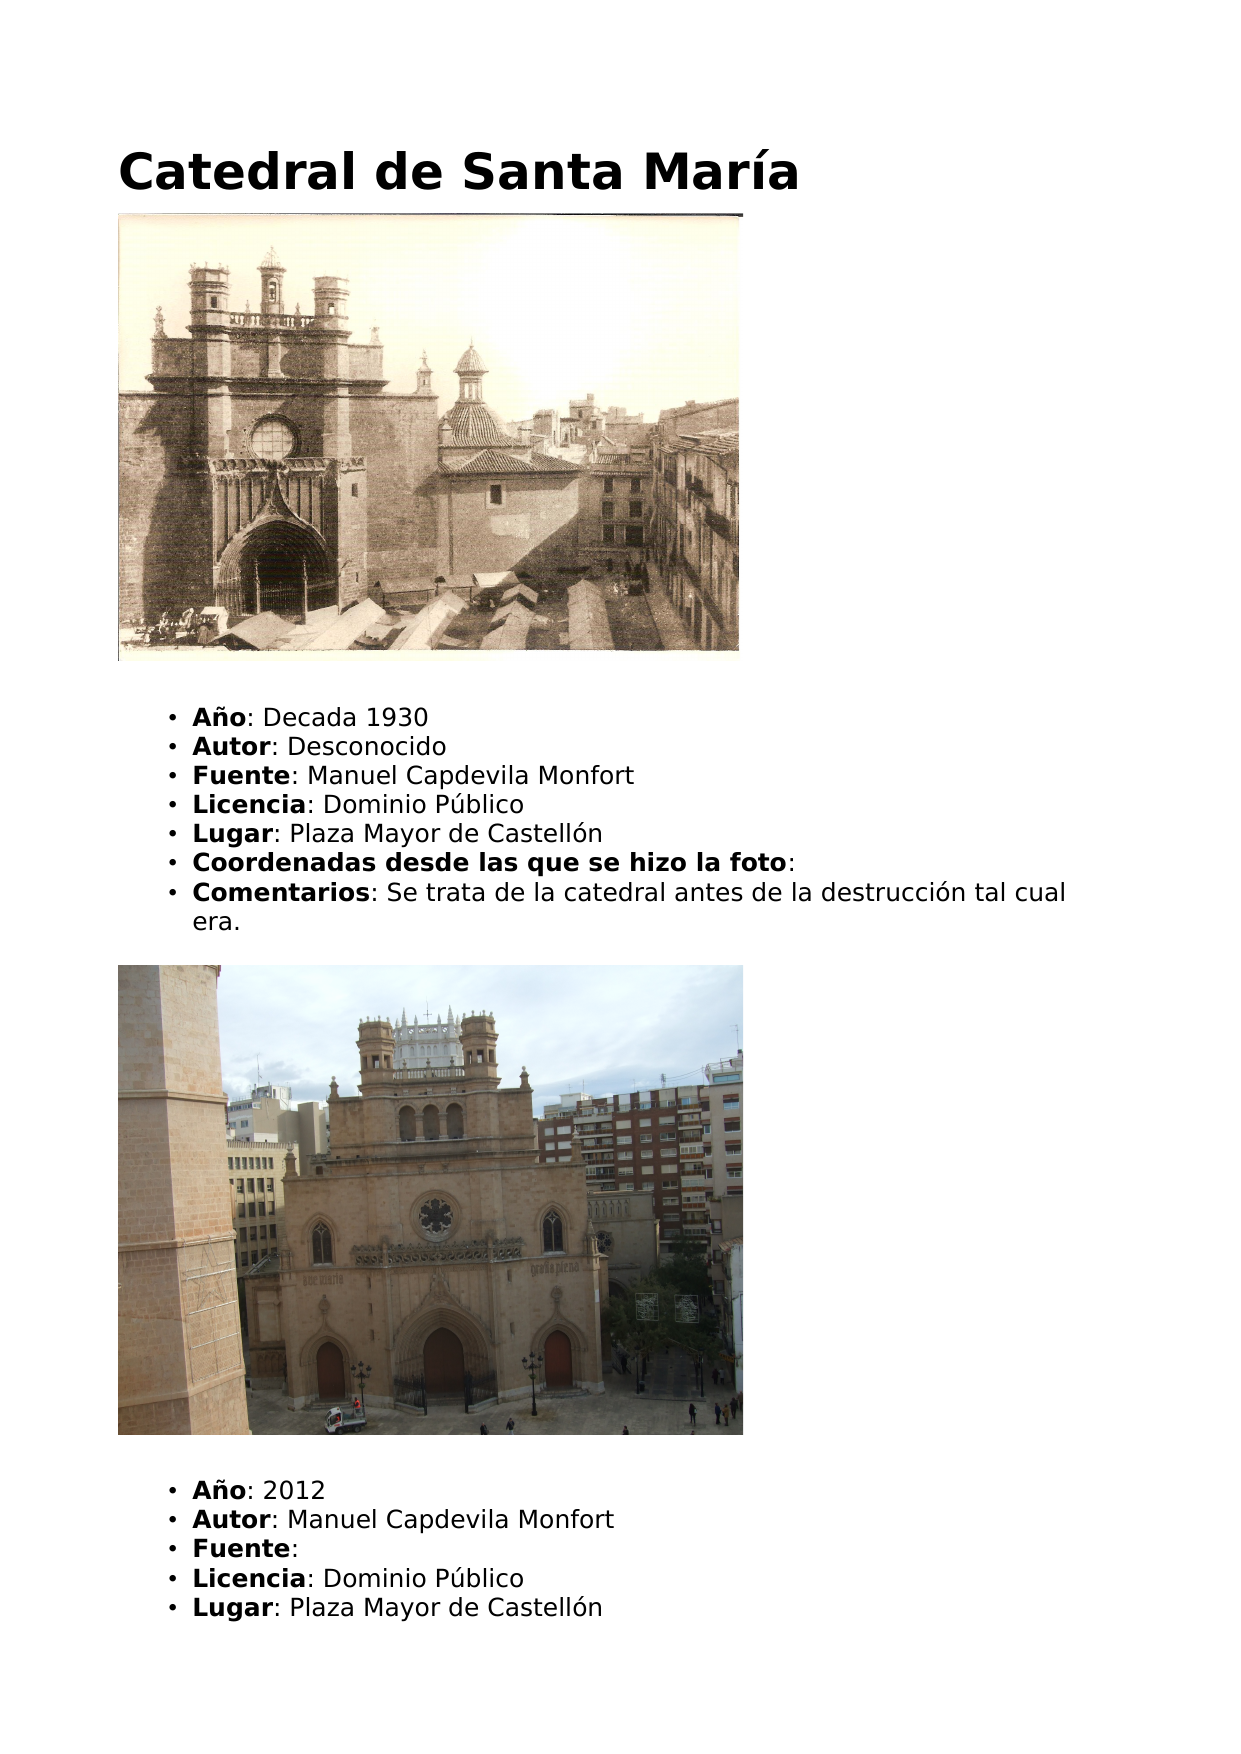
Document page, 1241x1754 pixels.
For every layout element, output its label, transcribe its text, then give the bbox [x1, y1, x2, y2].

list Licencia: Dominio Público [177, 790, 1122, 819]
picture [118, 213, 744, 661]
picture [118, 965, 744, 1435]
list Coordenadas desde las que se hizo la foto: [177, 849, 1122, 878]
list Lugar: Plaza Mayor de Castellón [177, 1593, 1122, 1622]
list Año: Decada 1930 [177, 703, 1122, 732]
list Comentarios: Se trata de la catedral antes de la destrucción tal cual era. [177, 878, 1122, 936]
list Lugar: Plaza Mayor de Castellón [177, 819, 1122, 849]
list Autor: Desconocido [177, 732, 1122, 761]
list Autor: Manuel Capdevila Monfort [177, 1506, 1122, 1535]
list Licencia: Dominio Público [177, 1564, 1122, 1593]
subtitle Catedral de Santa María [118, 143, 1122, 201]
list Fuente: [177, 1535, 1122, 1564]
list Año: 2012 [177, 1476, 1122, 1506]
list Fuente: Manuel Capdevila Monfort [177, 761, 1122, 790]
